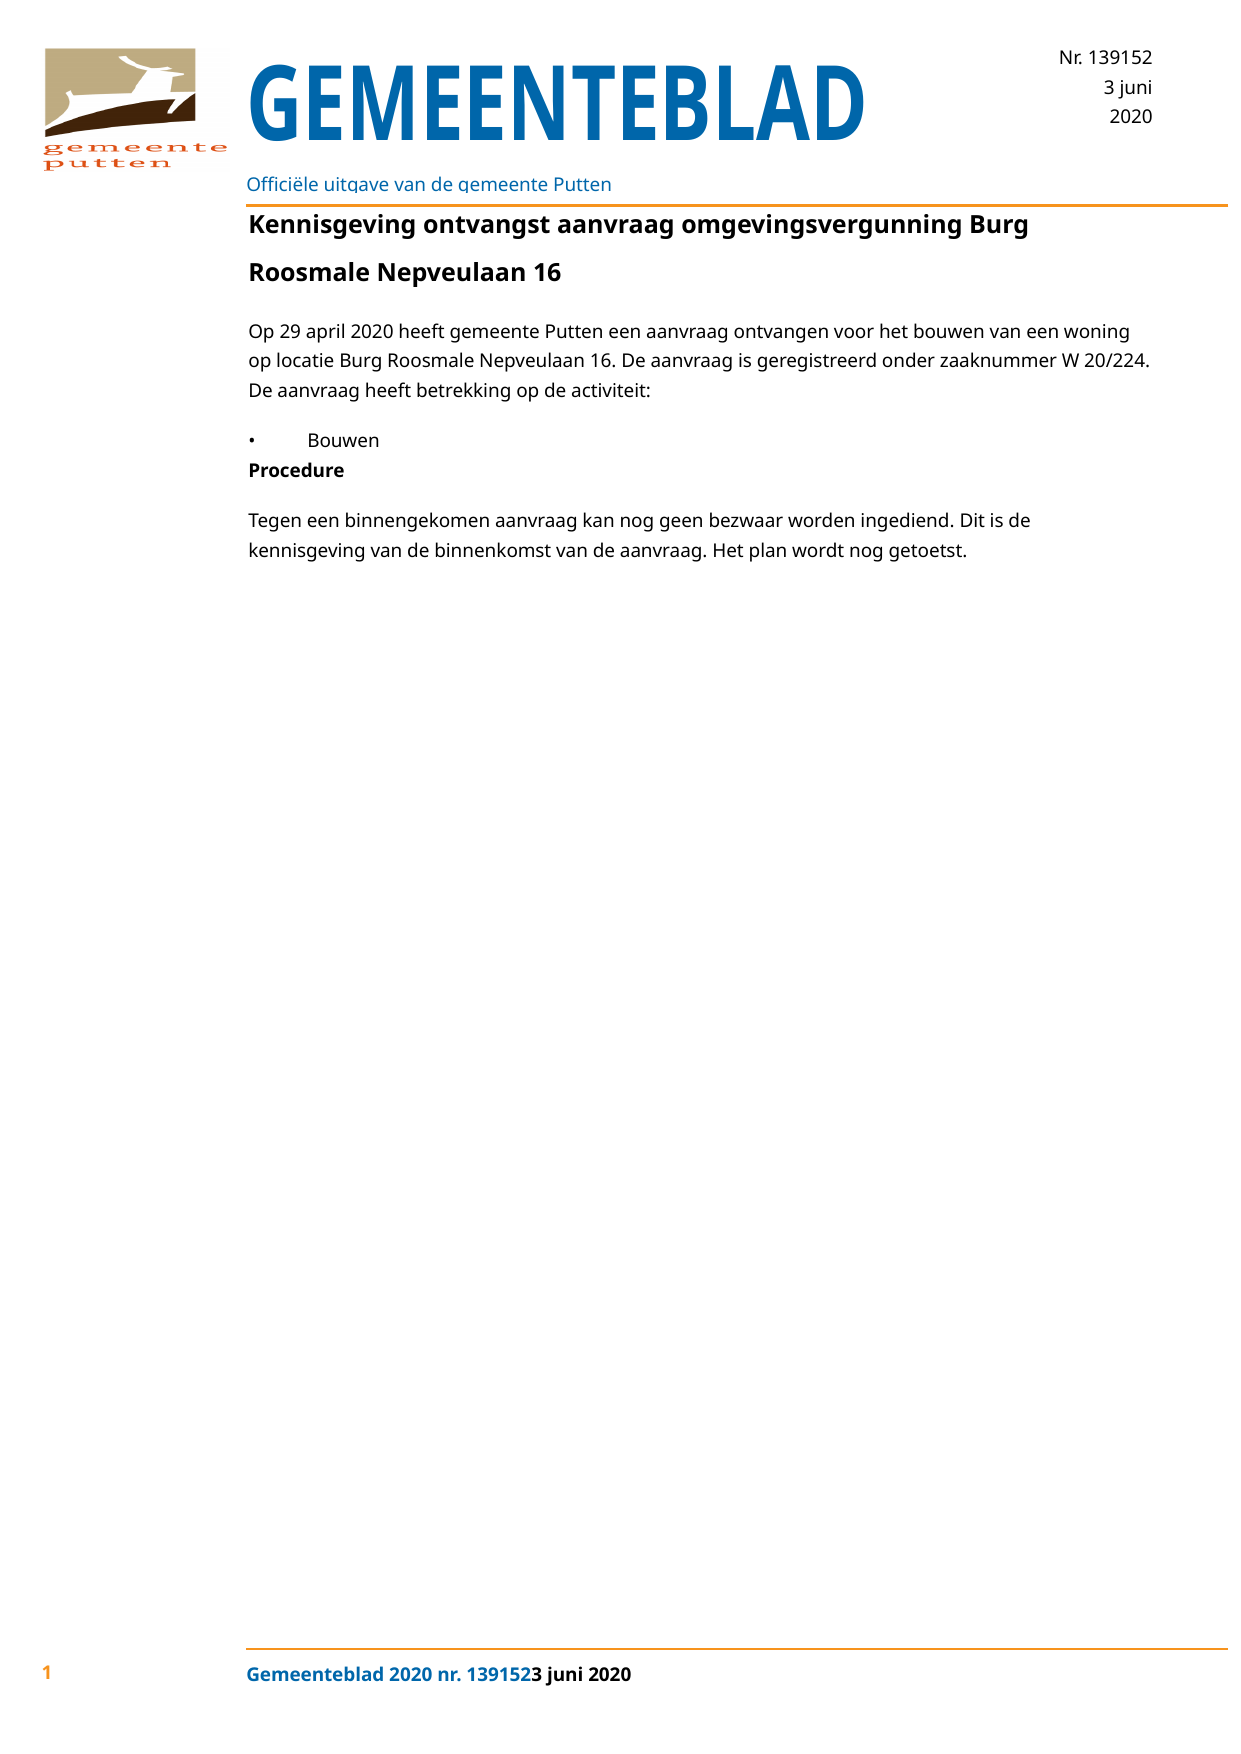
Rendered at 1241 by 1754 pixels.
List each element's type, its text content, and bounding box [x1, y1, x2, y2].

list Bouwen [248, 427, 1152, 453]
text Op 29 april 2020 heeft gemeente Putten een aanvraag ontvangen voor het bouwen van een woning op locatie Burg Roosmale Nepveulaan 16. De aanvraag is geregistreerd onder zaaknummer W 20/224. De aanvraag heeft betrekking op de activiteit: [248, 318, 1152, 403]
text Tegen een binnengekomen aanvraag kan nog geen bezwaar worden ingediend. Dit is de kennisgeving van de binnenkomst van de aanvraag. Het plan wordt nog getoetst. [248, 507, 1152, 563]
text Kennisgeving ontvangst aanvraag omgevingsvergunning Burg Roosmale Nepveulaan 16 [248, 207, 1152, 288]
picture [41, 47, 231, 172]
text Procedure [248, 457, 1152, 483]
